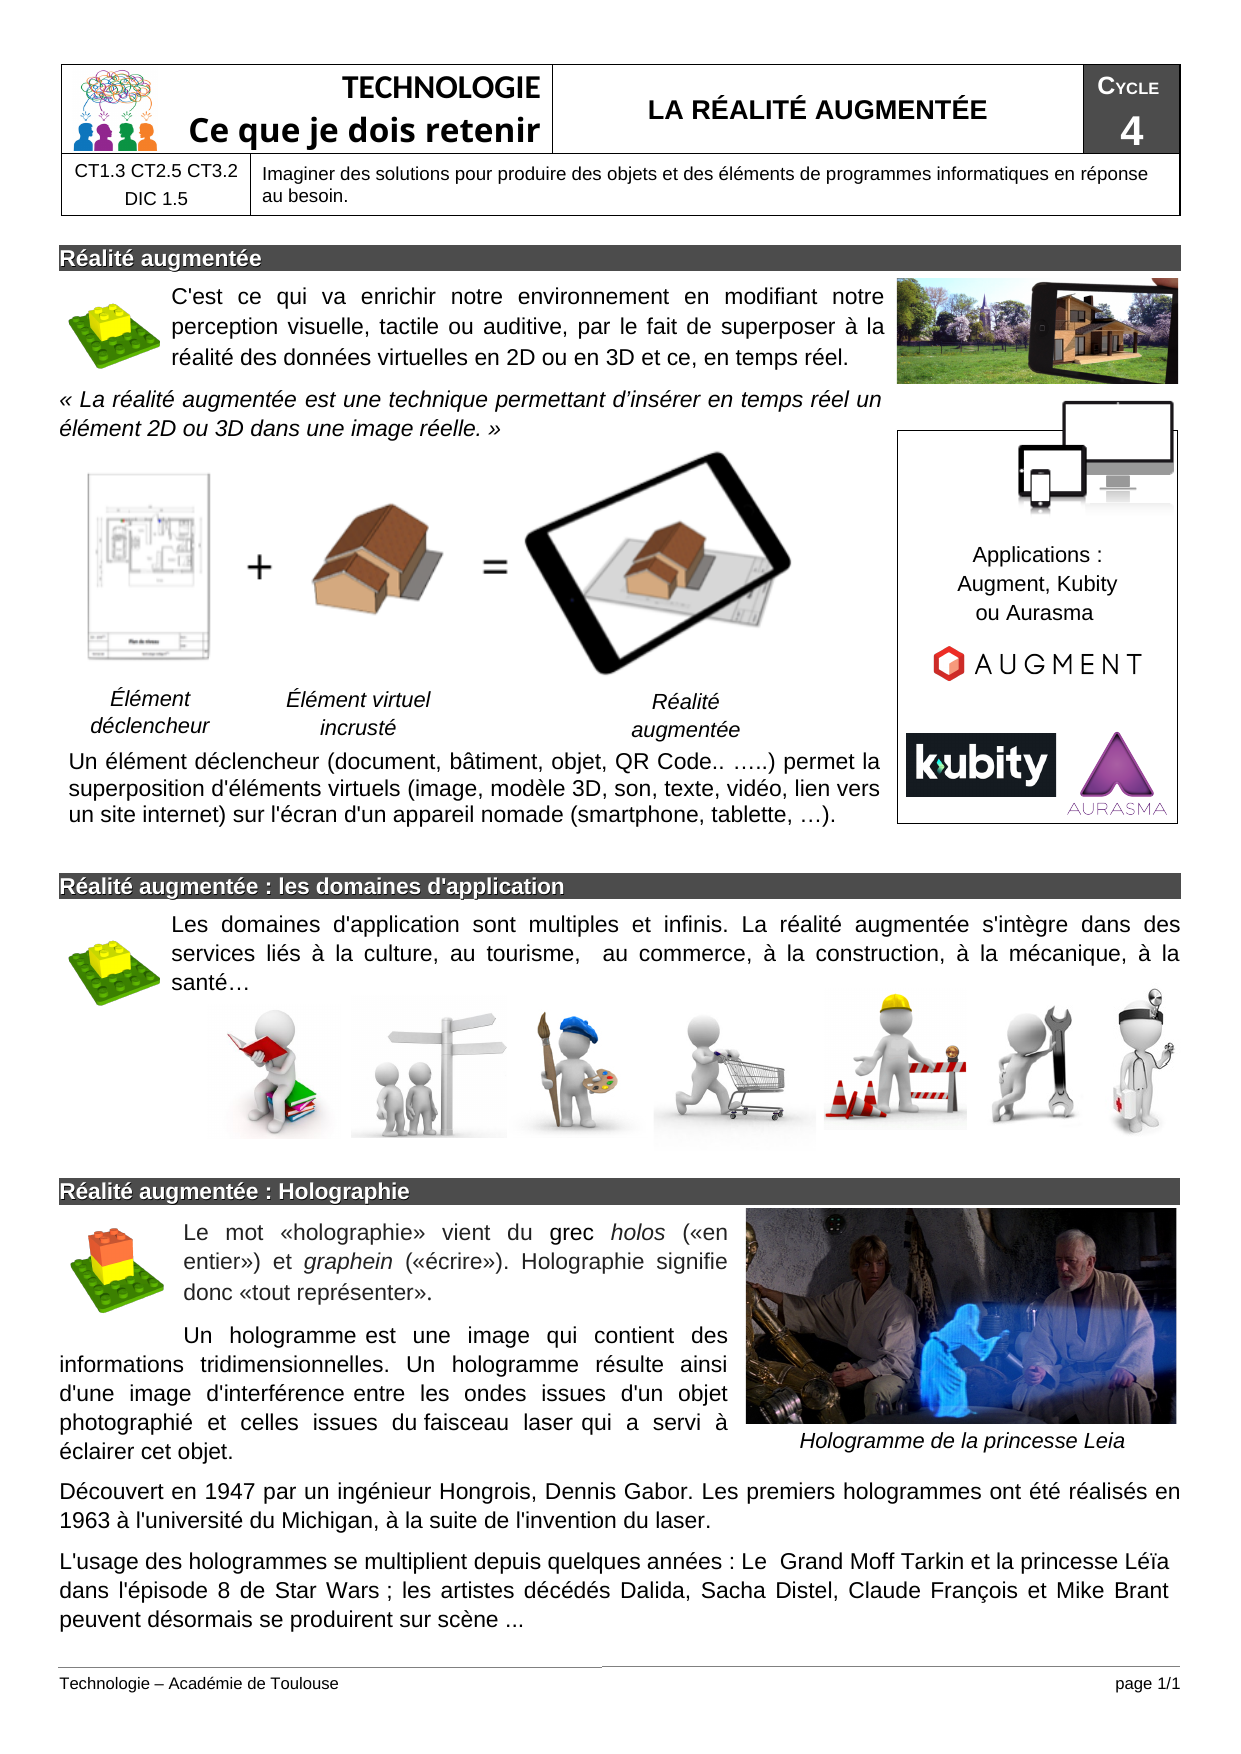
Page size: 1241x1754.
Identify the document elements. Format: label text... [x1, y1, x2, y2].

picture [351, 995, 648, 1138]
text Élément déclencheur [76, 686, 226, 738]
picture [1013, 390, 1178, 555]
picture [60, 265, 168, 374]
text L'usage des hologrammes se multiplient depuis quelques années : Le Grand Moff Tarkin et la princesse Léïa dans l'épisode 8 de Star Wars ; les artistes décédés Dalida, Sacha Distel, Claude François et Mike Brant peuvent désormais se produirent sur scène ... [59, 1548, 1169, 1632]
picture [76, 446, 803, 700]
picture [917, 624, 1158, 703]
subtitle Réalité augmentée [59, 245, 1181, 271]
text Le mot «holographie» vient du grec holos («en entier») et graphein («écrire»). Holographie signifie donc «tout représenter». [183, 1219, 745, 1307]
picture [72, 66, 159, 151]
picture [1067, 728, 1167, 815]
picture [896, 278, 1179, 384]
picture [745, 1208, 1177, 1424]
picture [653, 988, 817, 1151]
text Un hologramme est une image qui contient des informations tridimensionnelles. Un hologramme résulte ainsi d'une image d'interférence entre les ondes issues d'un objet photographié et celles issues du faisceau laser qui a servi à éclairer cet objet. [59, 1322, 1181, 1464]
picture [62, 1209, 169, 1318]
text Applications : Augment, Kubity ou Aurasma [910, 541, 1165, 624]
text Élément virtuel incrusté [284, 687, 434, 740]
text « La réalité augmentée est une technique permettant d’insérer en temps réel un élément 2D ou 3D dans une image réelle. » [59, 386, 1181, 441]
text Les domaines d'application sont multiples et infinis. La réalité augmentée s'intègre dans des services liés à la culture, au tourisme, au commerce, à la construction, à la mécanique, à la santé… [171, 911, 1181, 995]
text Réalité augmentée [627, 689, 747, 742]
text Découvert en 1947 par un ingénieur Hongrois, Dennis Gabor. Les premiers hologrammes ont été réalisés en 1963 à l'université du Michigan, à la suite de l'invention du laser. [59, 1478, 1181, 1534]
picture [60, 902, 168, 1011]
subtitle Réalité augmentée : Holographie [59, 1178, 1180, 1205]
picture [206, 1004, 341, 1139]
picture [906, 733, 1057, 797]
text C'est ce qui va enrichir notre environnement en modifiant notre perception visuelle, tactile ou auditive, par le fait de superposer à la réalité des données virtuelles en 2D ou en 3D et ce, en temps réel. [171, 283, 896, 370]
subtitle Réalité augmentée : les domaines d'application [59, 873, 1181, 899]
picture [823, 982, 1185, 1148]
